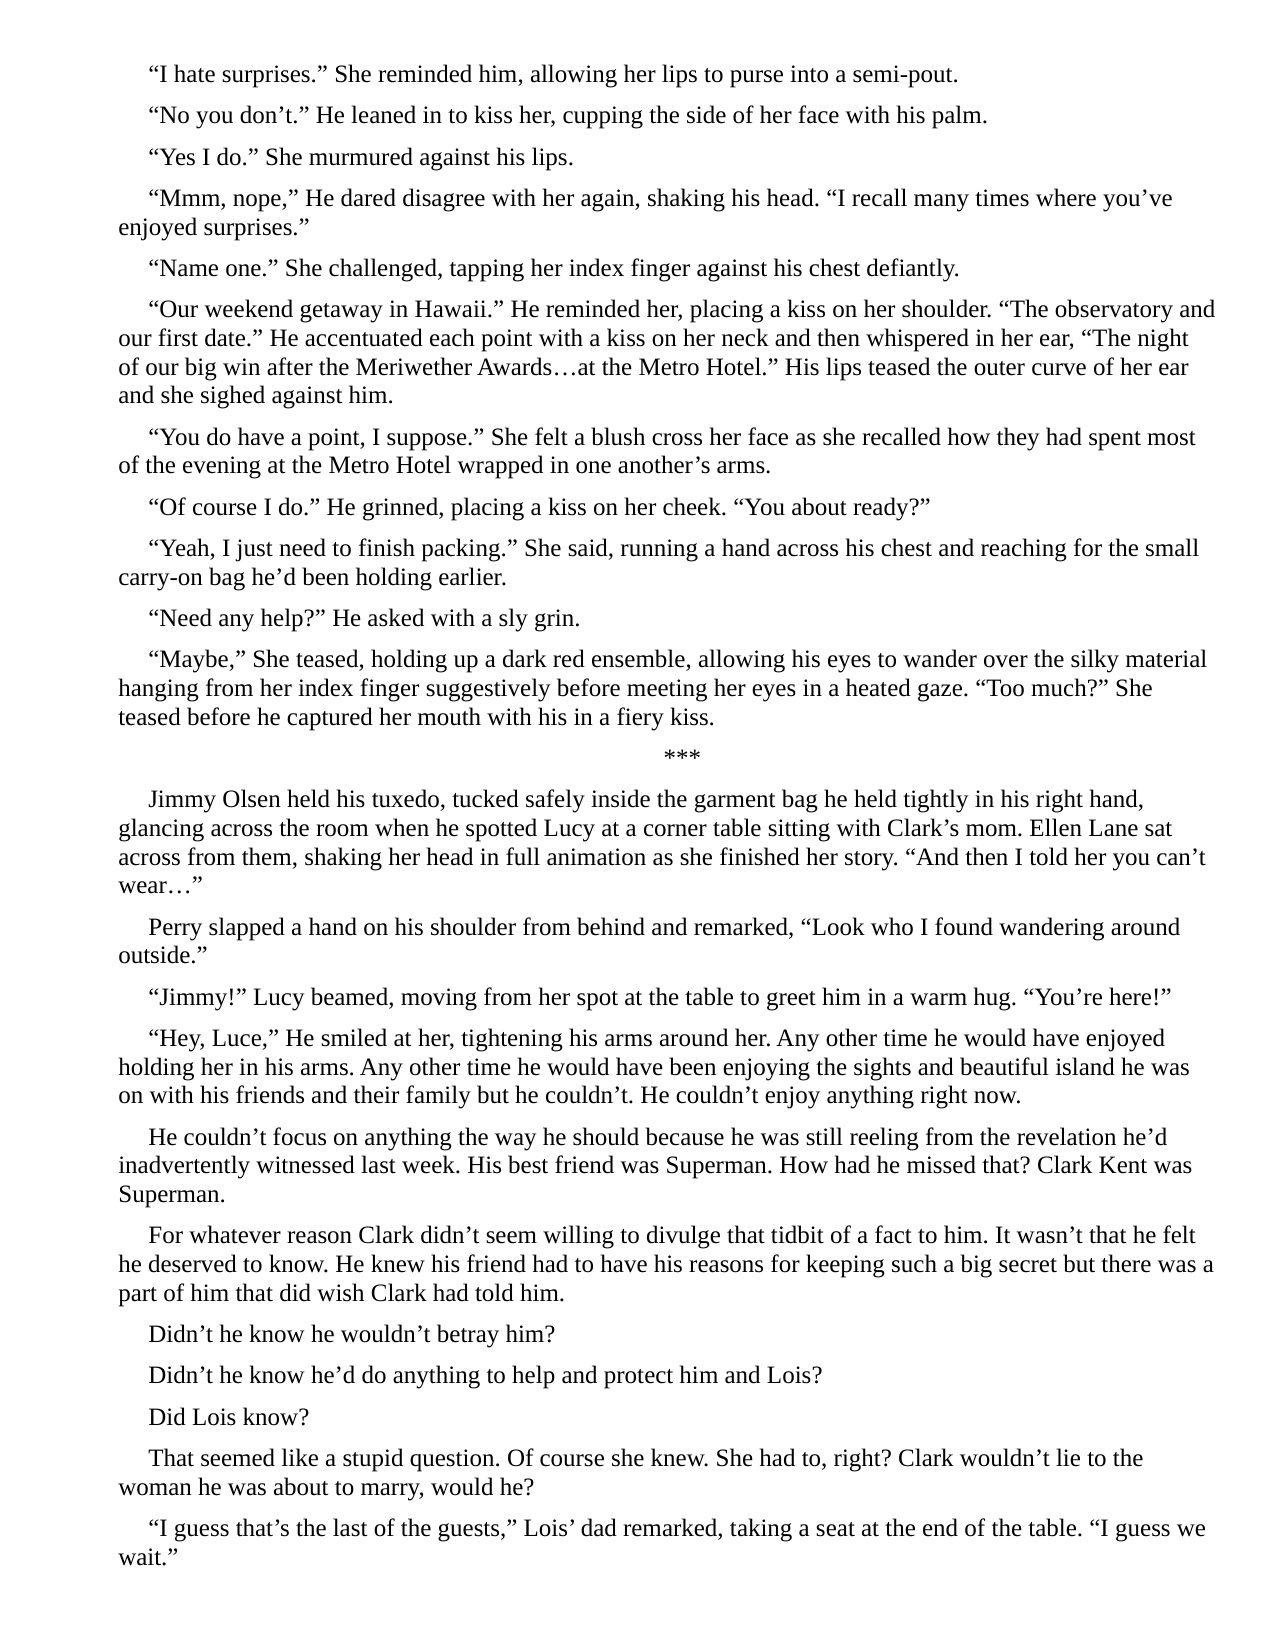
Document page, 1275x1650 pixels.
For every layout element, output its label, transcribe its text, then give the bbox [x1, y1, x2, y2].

text “Yeah, I just need to finish packing.” She said, running a hand across his chest and reaching for the small carry-on bag he’d been holding earlier. [118, 533, 1216, 590]
text Didn’t he know he wouldn’t betray him? [118, 1319, 1216, 1348]
text “You do have a point, I suppose.” She felt a blush cross her face as she recalled how they had spent most of the evening at the Metro Hotel wrapped in one another’s arms. [118, 422, 1216, 479]
text Didn’t he know he’d do anything to help and protect him and Lois? [118, 1360, 1216, 1389]
text “Mmm, nope,” He dared disagree with her again, shaking his head. “I recall many times where you’ve enjoyed surprises.” [118, 183, 1216, 240]
text “I hate surprises.” She reminded him, allowing her lips to purse into a semi-pout. [118, 59, 1216, 88]
text “Maybe,” She teased, holding up a dark red ensemble, allowing his eyes to wander over the silky material hanging from her index finger suggestively before meeting her eyes in a heated gaze. “Too much?” She teased before he captured her mouth with his in a fiery kiss. [118, 644, 1216, 730]
text For whatever reason Clark didn’t seem willing to divulge that tidbit of a fact to him. It wasn’t that he felt he deserved to know. He knew his friend had to have his reasons for keeping such a big secret but there was a part of him that did wish Clark had told him. [118, 1220, 1216, 1307]
text *** [118, 743, 1216, 772]
text He couldn’t focus on anything the way he should because he was still reeling from the revelation he’d inadvertently witnessed last week. His best friend was Superman. How had he missed that? Clark Kent was Superman. [118, 1122, 1216, 1208]
text Did Lois know? [118, 1402, 1216, 1430]
text Perry slapped a hand on his shoulder from behind and remarked, “Look who I found wandering around outside.” [118, 912, 1216, 969]
text “Of course I do.” He grinned, placing a kiss on her cheek. “You about ready?” [118, 492, 1216, 520]
text “Hey, Luce,” He smiled at her, tightening his arms around her. Any other time he would have enjoyed holding her in his arms. Any other time he would have been enjoying the sights and beautiful island he was on with his friends and their family but he couldn’t. He couldn’t enjoy anything right now. [118, 1023, 1216, 1109]
text “No you don’t.” He leaned in to kiss her, cupping the side of her face with his palm. [118, 100, 1216, 129]
text “Yes I do.” She murmured against his lips. [118, 142, 1216, 170]
text “Our weekend getaway in Hawaii.” He reminded her, placing a kiss on her shoulder. “The observatory and our first date.” He accentuated each point with a kiss on her neck and then whispered in her ear, “The night of our big win after the Meriwether Awards…at the Metro Hotel.” His lips teased the outer curve of her ear and she sighed against him. [118, 294, 1216, 409]
text That seemed like a stupid question. Of course she knew. She had to, right? Clark wouldn’t lie to the woman he was about to marry, would he? [118, 1443, 1216, 1500]
text Jimmy Olsen held his tuxedo, tucked safely inside the garment bag he held tightly in his right hand, glancing across the room when he spotted Lucy at a corner table sitting with Clark’s mom. Ellen Lane sat across from them, shaking her head in full animation as she finished her story. “And then I told her you can’t wear…” [118, 784, 1216, 899]
text “I guess that’s the last of the guests,” Lois’ dad remarked, taking a seat at the end of the table. “I guess we wait.” [118, 1513, 1216, 1570]
text “Name one.” She challenged, tapping her index finger against his chest defiantly. [118, 253, 1216, 282]
text “Jimmy!” Lucy beamed, moving from her spot at the table to greet him in a warm hug. “You’re here!” [118, 982, 1216, 1010]
text “Need any help?” He asked with a sly grin. [118, 603, 1216, 632]
